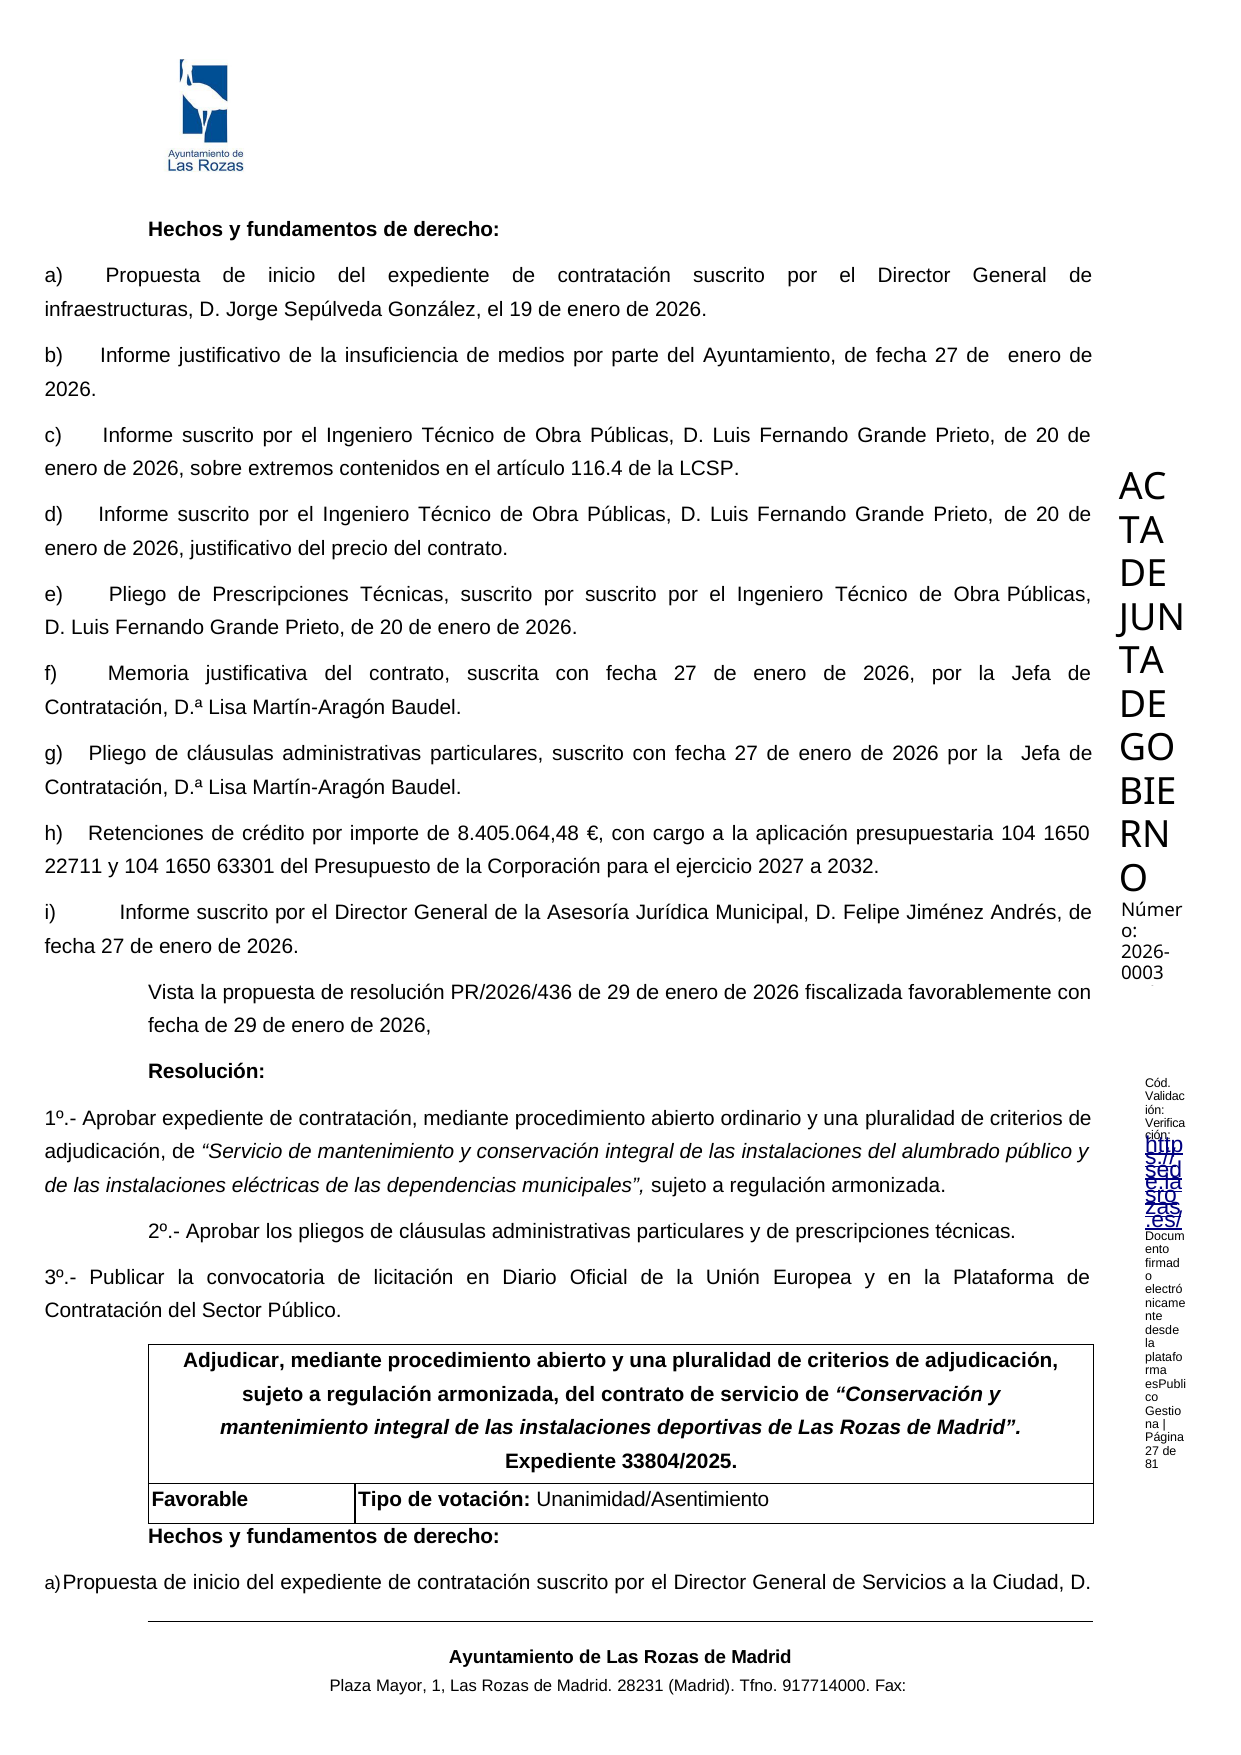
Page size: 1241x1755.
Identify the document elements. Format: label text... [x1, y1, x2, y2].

table_cell Tipo de votación: Unanimidad/Asentimiento [356, 1484, 1093, 1522]
text 1º.- Aprobar expediente de contratación, mediante procedimiento abierto ordinario y una pluralidad de criterios de adjudicación, de “Servicio de mantenimiento y conservación integral de las instalaciones del alumbrado público y de las instalaciones eléctricas de las dependencias municipales”, sujeto a regulación armonizada. [44, 1105, 1092, 1196]
text Cód. Validación: [1145, 1077, 1186, 1117]
list Memoria justificativa del contrato, suscrita con fecha 27 de enero de 2026, por la Jefa de Contratación, D.ª Lisa Martín-Aragón Baudel. [44, 661, 1092, 719]
table_header Adjudicar, mediante procedimiento abierto y una pluralidad de criterios de adjudicación, sujeto a regulación armonizada, del contrato de servicio de “Conservación y mantenimiento integral de las instalaciones deportivas de Las Rozas de Madrid”. Expediente 33804/2025. [149, 1345, 1093, 1483]
subtitle Resolución: [148, 1059, 1108, 1083]
list Propuesta de inicio del expediente de contratación suscrito por el Director General de Servicios a la Ciudad, D. [44, 1570, 1091, 1594]
text Número: 2026-0003 Fecha: 09/02/2026 [1121, 900, 1185, 985]
subtitle Hechos y fundamentos de derecho: [1117, 637, 1121, 985]
text Documento firmado electrónicamente desde la plataforma esPublico Gestiona | Página 27 de 81 [1145, 1229, 1186, 1471]
list Informe suscrito por el Ingeniero Técnico de Obra Públicas, D. Luis Fernando Grande Prieto, de 20 de enero de 2026, sobre extremos contenidos en el artículo 116.4 de la LCSP. [44, 422, 1092, 480]
text 2º.- Aprobar los pliegos de cláusulas administrativas particulares y de prescripciones técnicas. [148, 1218, 1108, 1242]
list Informe suscrito por el Director General de la Asesoría Jurídica Municipal, D. Felipe Jiménez Andrés, de fecha 27 de enero de 2026. [44, 900, 1092, 958]
list Retenciones de crédito por importe de 8.405.064,48 €, con cargo a la aplicación presupuestaria 104 1650 22711 y 104 1650 63301 del Presupuesto de la Corporación para el ejercicio 2027 a 2032. [44, 821, 1091, 878]
subtitle Hechos y fundamentos de derecho: [1117, 462, 1185, 634]
text Vista la propuesta de resolución PR/2026/436 de 29 de enero de 2026 fiscalizada favorablemente con fecha de 29 de enero de 2026, [148, 980, 1108, 1037]
subtitle Hechos y fundamentos de derecho: [148, 1524, 1108, 1548]
table_cell Favorable [149, 1484, 354, 1522]
text ACTA DE JUNTA DE GOBIERNO [1119, 465, 1185, 900]
list Pliego de Prescripciones Técnicas, suscrito por suscrito por el Ingeniero Técnico de Obra Públicas, D. Luis Fernando Grande Prieto, de 20 de enero de 2026. [44, 582, 1091, 639]
list Propuesta de inicio del expediente de contratación suscrito por el Director General de infraestructuras, D. Jorge Sepúlveda González, el 19 de enero de 2026. [44, 263, 1092, 321]
text 3º.- Publicar la convocatoria de licitación en Diario Oficial de la Unión Europea y en la Plataforma de Contratación del Sector Público. [44, 1264, 1091, 1322]
subtitle Hechos y fundamentos de derecho: [1143, 1075, 1186, 1612]
text Verificación: https://sede.lasrozas.es/ [1145, 1117, 1186, 1229]
subtitle Hechos y fundamentos de derecho: [148, 217, 1108, 241]
list Informe suscrito por el Ingeniero Técnico de Obra Públicas, D. Luis Fernando Grande Prieto, de 20 de enero de 2026, justificativo del precio del contrato. [44, 502, 1092, 559]
list Pliego de cláusulas administrativas particulares, suscrito con fecha 27 de enero de 2026 por la Jefa de Contratación, D.ª Lisa Martín-Aragón Baudel. [44, 741, 1092, 798]
list Informe justificativo de la insuficiencia de medios por parte del Ayuntamiento, de fecha 27 de enero de 2026. [44, 343, 1092, 400]
